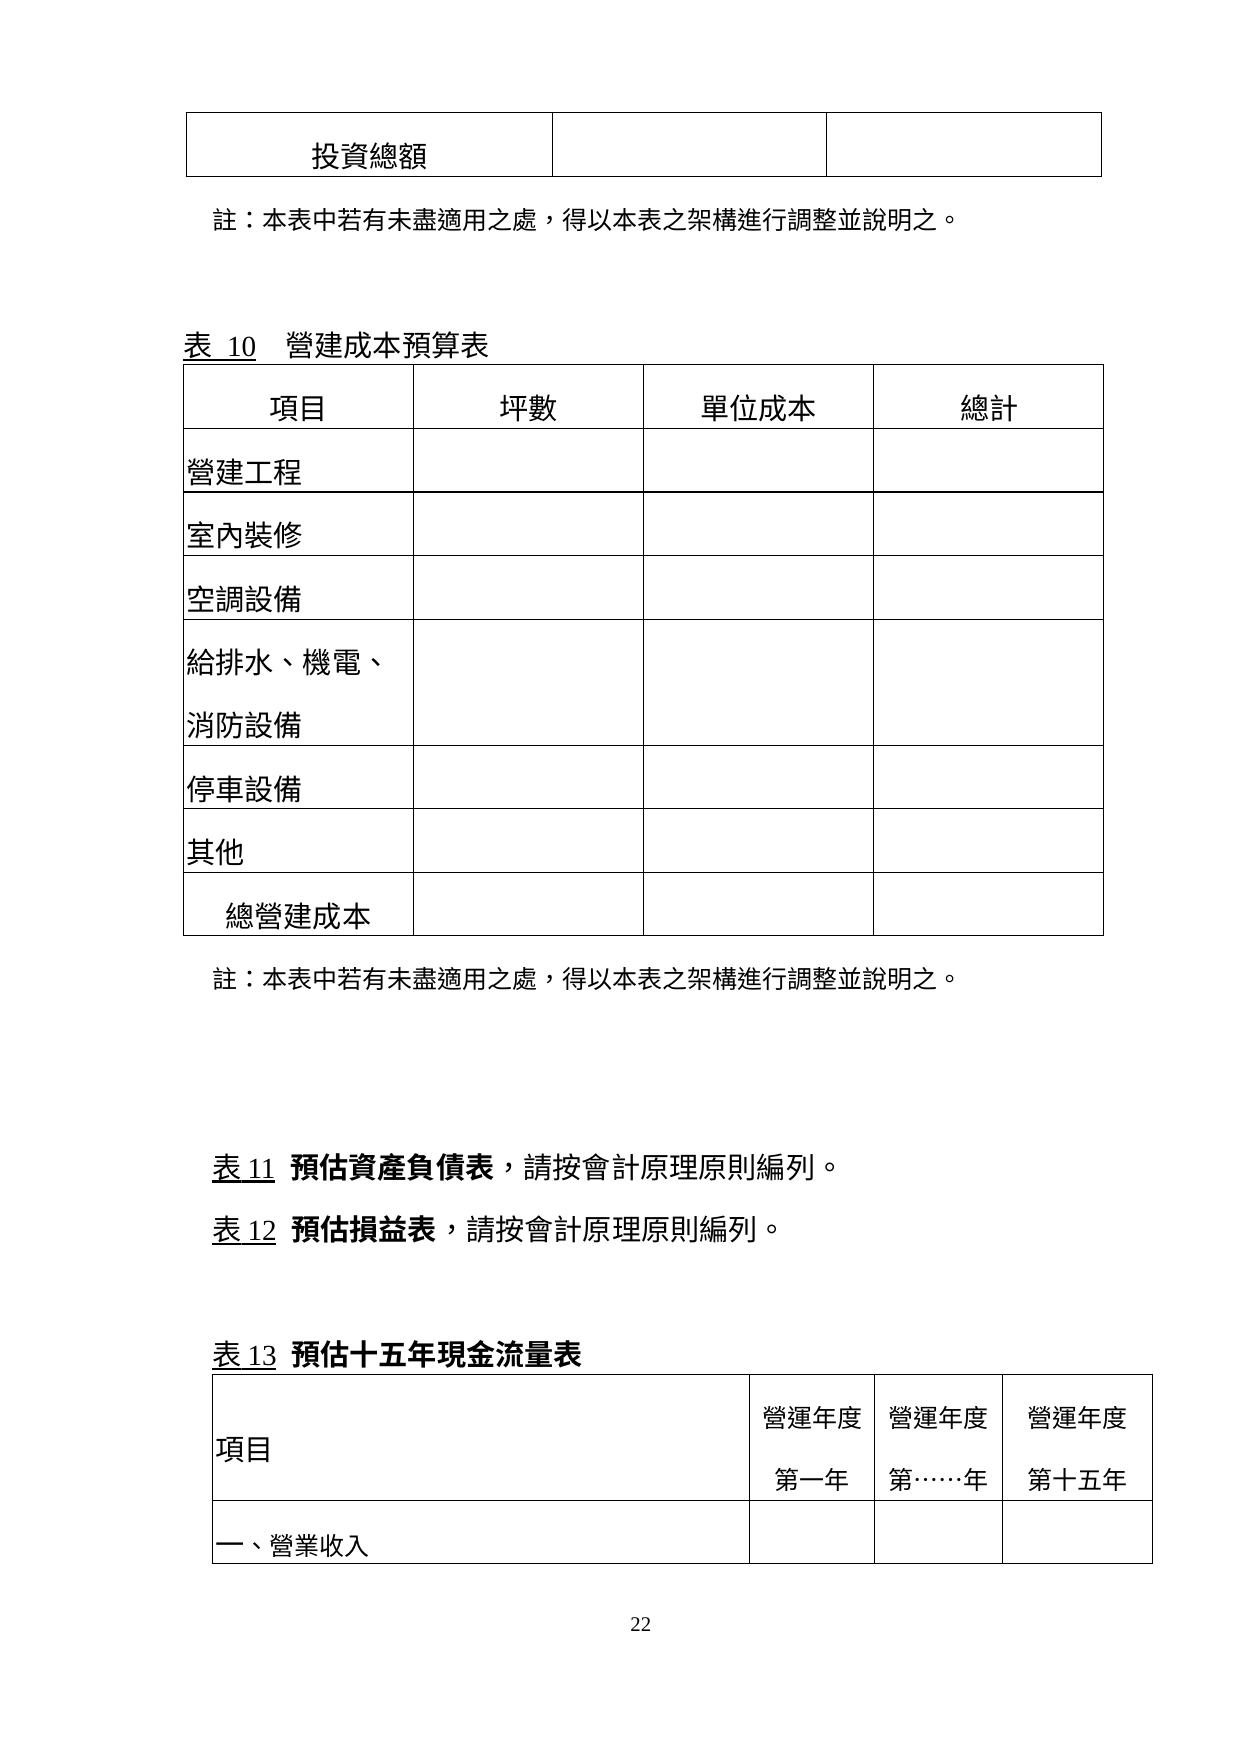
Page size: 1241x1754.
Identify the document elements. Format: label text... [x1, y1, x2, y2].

table_cell [644, 873, 873, 935]
table_cell [1003, 1501, 1152, 1563]
table_cell [414, 493, 643, 555]
table_header 總計 [874, 365, 1103, 428]
text 表11 預估資產負債表，請按會計原理原則編列。 [212, 1124, 1098, 1186]
table_cell [874, 873, 1103, 935]
table_cell 給排水、機電、消防設備 [184, 620, 413, 744]
table_cell [644, 746, 873, 808]
table_header 營運年度 第……年 [875, 1375, 1002, 1500]
table_cell [874, 809, 1103, 872]
text 表12 預估損益表，請按會計原理原則編列。 [212, 1186, 1098, 1249]
table_cell [750, 1501, 874, 1563]
table_cell [644, 809, 873, 872]
table_cell 室內裝修 [184, 493, 413, 555]
table_cell 空調設備 [184, 556, 413, 618]
table_cell 其他 [184, 809, 413, 872]
table_cell [875, 1501, 1002, 1563]
table_cell [644, 620, 873, 744]
table_cell [414, 746, 643, 808]
table_cell [553, 113, 826, 176]
table_cell [644, 556, 873, 618]
table_cell [414, 556, 643, 618]
text 註：本表中若有未盡適用之處，得以本表之架構進行調整並說明之。 [212, 936, 1098, 999]
table_cell 總營建成本 [184, 873, 413, 935]
table_cell 停車設備 [184, 746, 413, 808]
table_cell [644, 493, 873, 555]
table_cell [414, 429, 643, 491]
table_cell 一、營業收入 1.（收入附表） 2. 3. 小計 二、營業成本 小計 三、營業收益 營業費用 地價稅 房屋稅 建物折舊 設備折舊 小計 營業利潤 營業外收益 營業外收入 存款孳息 小計 營業外支出 1.開辦費攤提 2.貸款孳息 3. 小計 營業外收支合計 稅前淨益 所得稅 稅後損益 加：折舊 來自營業活動之淨現金流入 [213, 1501, 749, 1563]
table_header 項目 [184, 365, 413, 428]
table_header 坪數 [414, 365, 643, 428]
table_cell 投資總額 [187, 113, 552, 176]
table_cell [874, 493, 1103, 555]
table_cell 營建工程 [184, 429, 413, 491]
table_header 營運年度第一年 [750, 1375, 874, 1500]
text 註：本表中若有未盡適用之處，得以本表之架構進行調整並說明之。 [212, 177, 1098, 239]
table_cell [414, 809, 643, 872]
text 表 10 營建成本預算表 [183, 302, 1098, 364]
table_cell [414, 620, 643, 744]
table_cell [874, 556, 1103, 618]
table_cell [827, 113, 1101, 176]
table_cell [874, 429, 1103, 491]
table_cell [874, 746, 1103, 808]
table_cell [644, 429, 873, 491]
table_cell [414, 873, 643, 935]
text 表13 預估十五年現金流量表 [212, 1311, 1098, 1374]
table_header 單位成本 [644, 365, 873, 428]
table_header 項目 [213, 1375, 749, 1500]
table_header 營運年度 第十五年 [1003, 1375, 1152, 1500]
table_cell [874, 620, 1103, 744]
